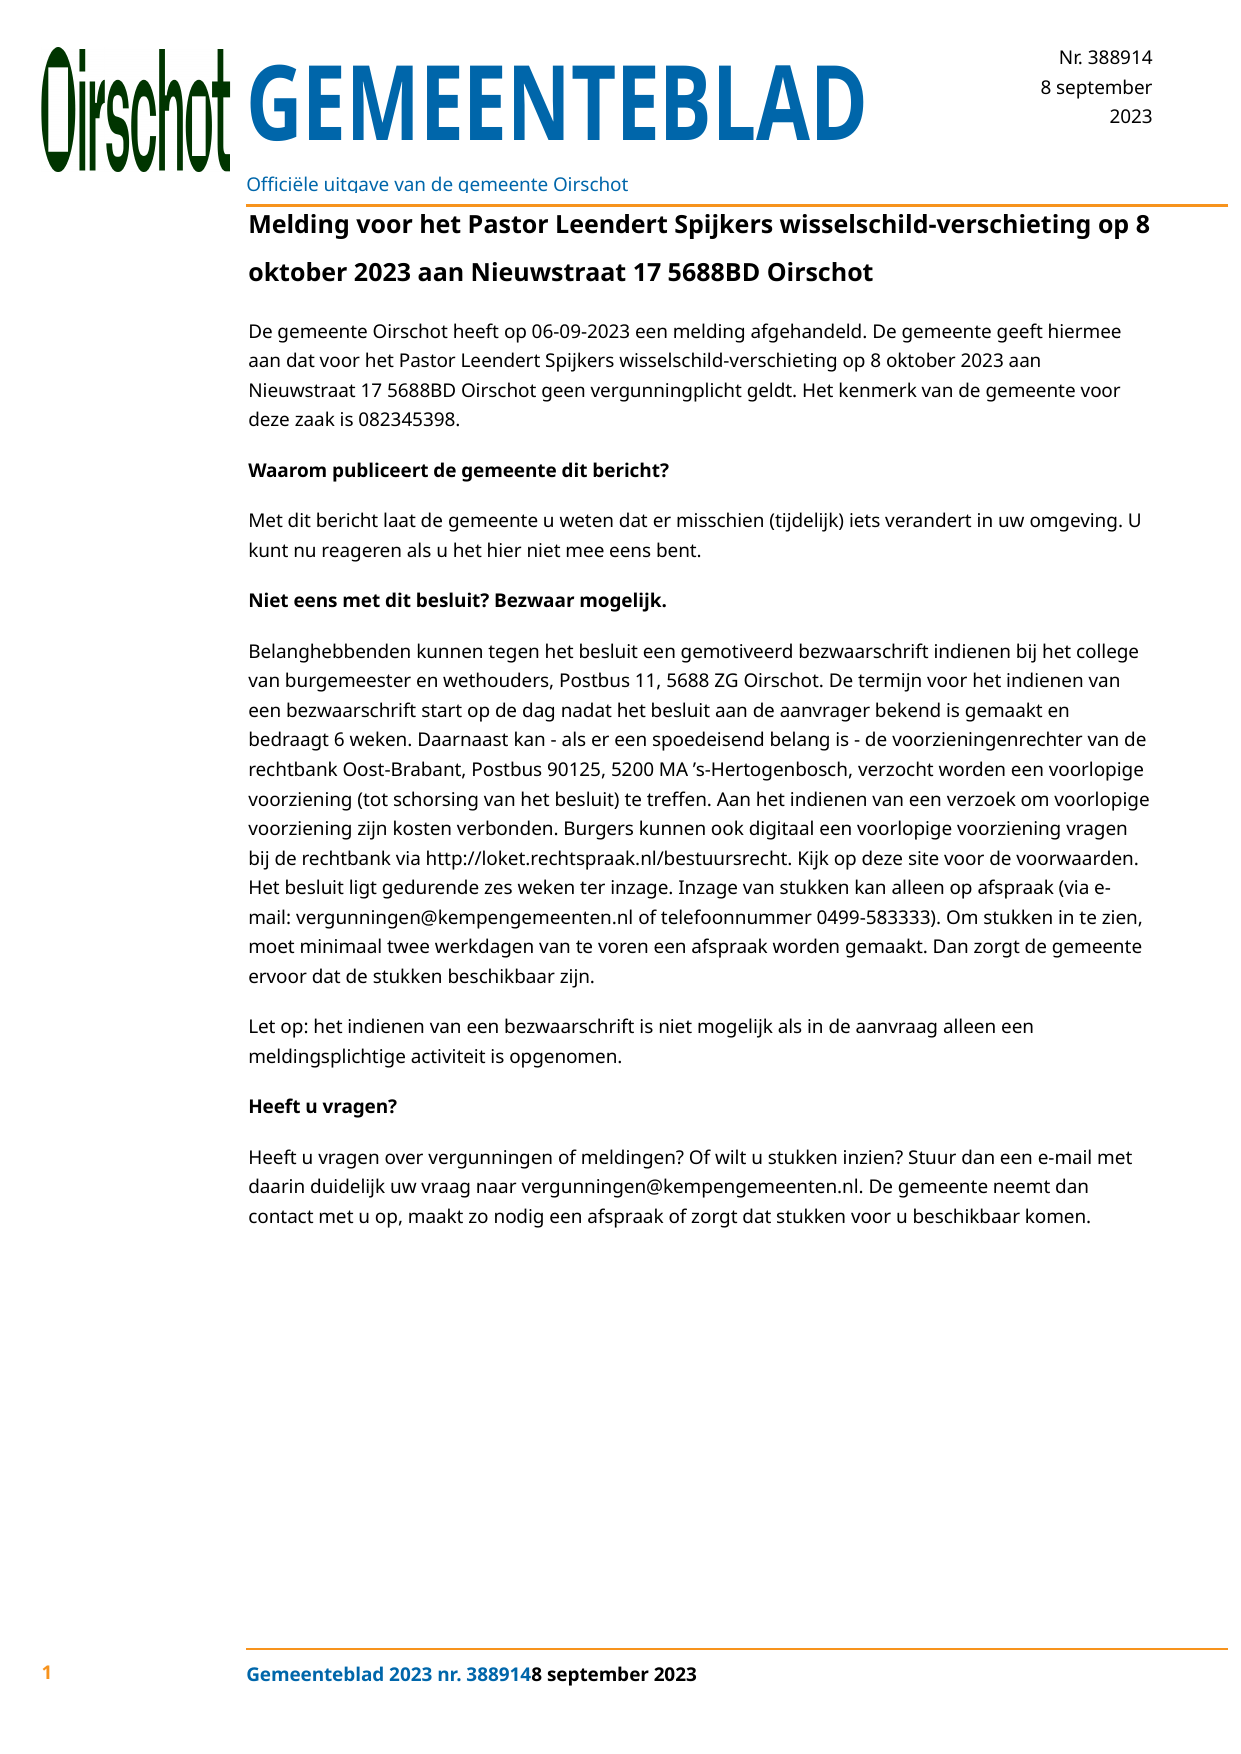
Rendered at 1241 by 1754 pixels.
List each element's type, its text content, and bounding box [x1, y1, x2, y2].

text Heeft u vragen? [248, 1094, 1152, 1119]
text Waarom publiceert de gemeente dit bericht? [248, 457, 1152, 483]
text De gemeente Oirschot heeft op 06-09-2023 een melding afgehandeld. De gemeente geeft hiermee aan dat voor het Pastor Leendert Spijkers wisselschild-verschieting op 8 oktober 2023 aan Nieuwstraat 17 5688BD Oirschot geen vergunningplicht geldt. Het kenmerk van de gemeente voor deze zaak is 082345398. [248, 318, 1152, 432]
text Belanghebbenden kunnen tegen het besluit een gemotiveerd bezwaarschrift indienen bij het college van burgemeester en wethouders, Postbus 11, 5688 ZG Oirschot. De termijn voor het indienen van een bezwaarschrift start op de dag nadat het besluit aan de aanvrager bekend is gemaakt en bedraagt 6 weken. Daarnaast kan - als er een spoedeisend belang is - de voorzieningenrechter van de rechtbank Oost-Brabant, Postbus 90125, 5200 MA ’s-Hertogenbosch, verzocht worden een voorlopige voorziening (tot schorsing van het besluit) te treffen. Aan het indienen van een verzoek om voorlopige voorziening zijn kosten verbonden. Burgers kunnen ook digitaal een voorlopige voorziening vragen bij de rechtbank via http://loket.rechtspraak.nl/bestuursrecht. Kijk op deze site voor de voorwaarden. Het besluit ligt gedurende zes weken ter inzage. Inzage van stukken kan alleen op afspraak (via e-mail: vergunningen@kempengemeenten.nl of telefoonnummer 0499-583333). Om stukken in te zien, moet minimaal twee werkdagen van te voren een afspraak worden gemaakt. Dan zorgt de gemeente ervoor dat de stukken beschikbaar zijn. [248, 638, 1152, 989]
picture [41, 47, 231, 172]
text Melding voor het Pastor Leendert Spijkers wisselschild-verschieting op 8 oktober 2023 aan Nieuwstraat 17 5688BD Oirschot [248, 207, 1152, 288]
text Let op: het indienen van een bezwaarschrift is niet mogelijk als in de aanvraag alleen een meldingsplichtige activiteit is opgenomen. [248, 1014, 1152, 1069]
text Met dit bericht laat de gemeente u weten dat er misschien (tijdelijk) iets verandert in uw omgeving. U kunt nu reageren als u het hier niet mee eens bent. [248, 507, 1152, 563]
text Niet eens met dit besluit? Bezwaar mogelijk. [248, 587, 1152, 613]
text Heeft u vragen over vergunningen of meldingen? Of wilt u stukken inzien? Stuur dan een e-mail met daarin duidelijk uw vraag naar vergunningen@kempengemeenten.nl. De gemeente neemt dan contact met u op, maakt zo nodig een afspraak of zorgt dat stukken voor u beschikbaar komen. [248, 1144, 1152, 1229]
